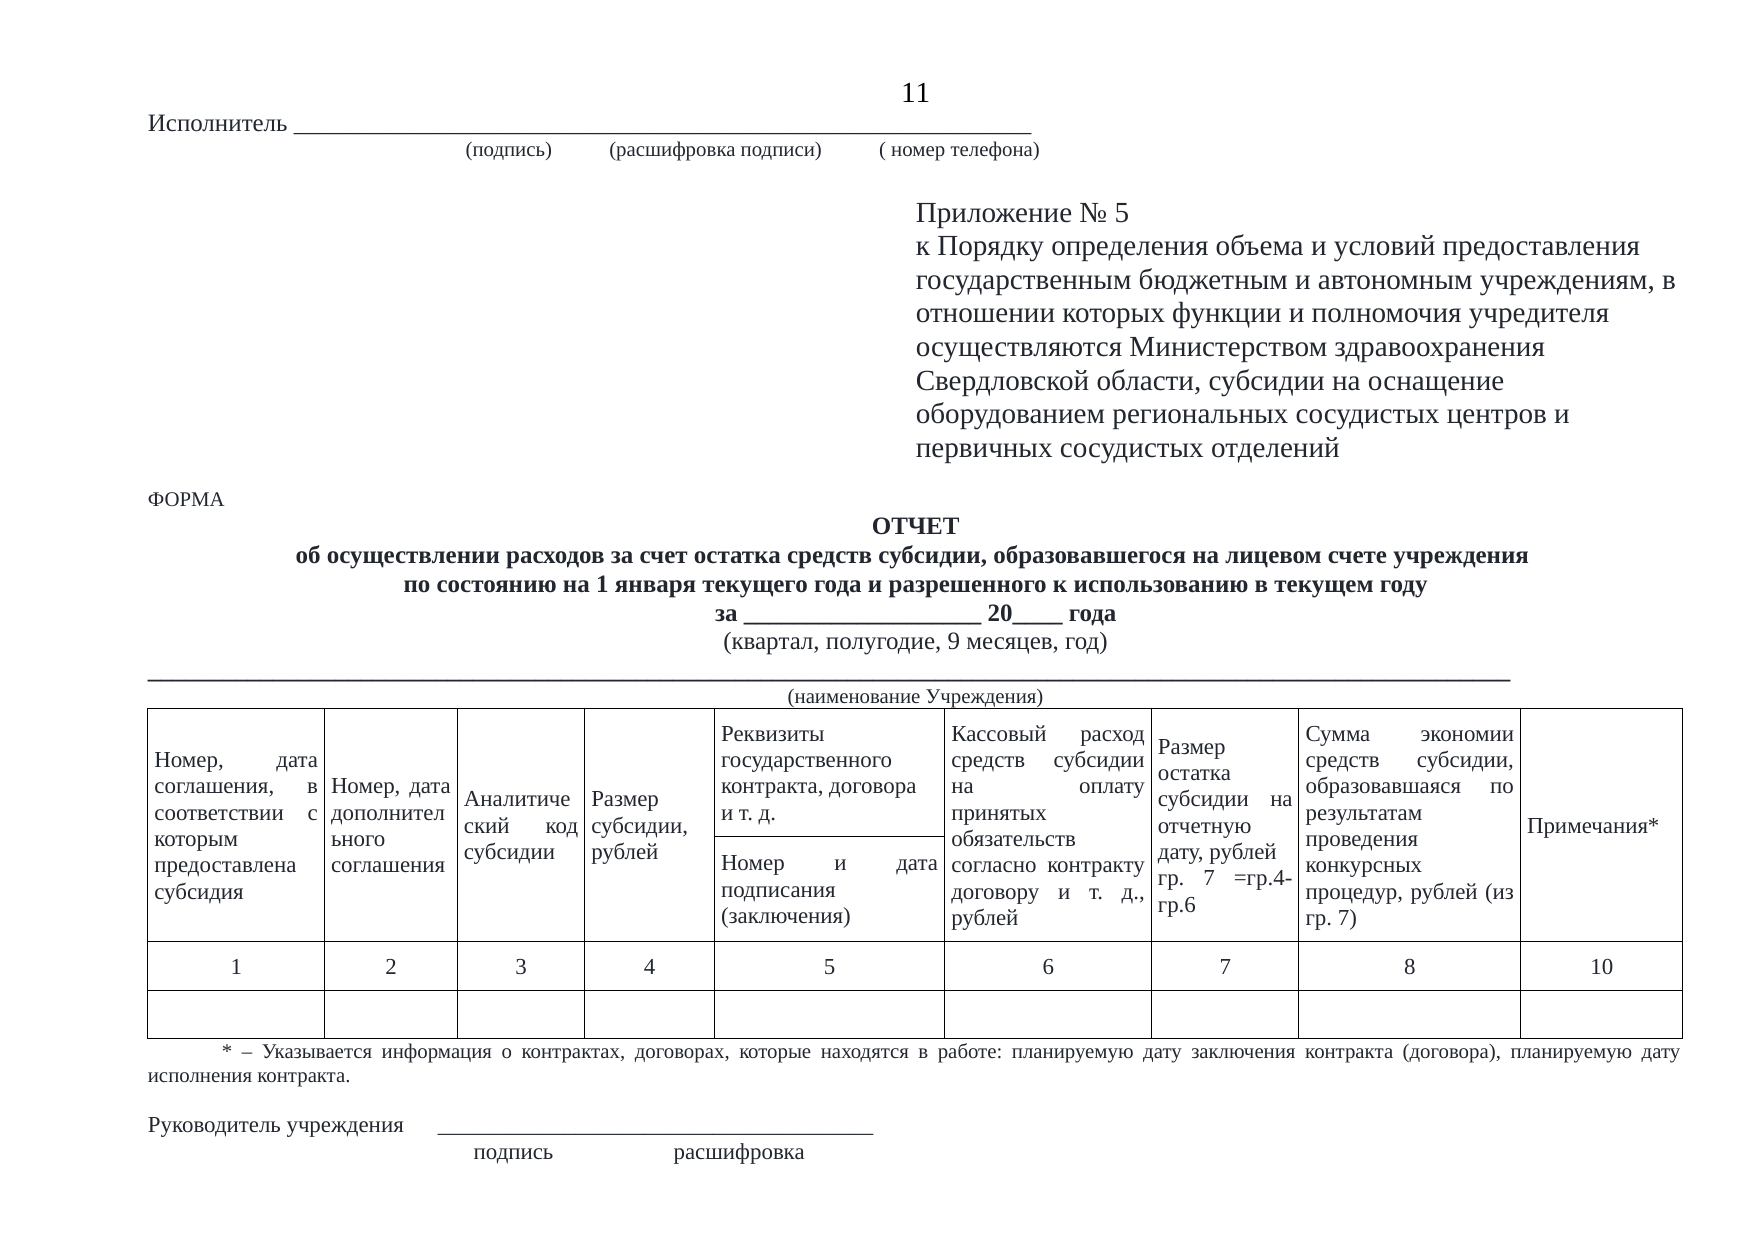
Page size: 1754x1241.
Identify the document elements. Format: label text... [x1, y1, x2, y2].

text Руководитель учреждения ______________________________________ [148, 1112, 1683, 1138]
text подпись расшифровка [148, 1138, 1683, 1164]
text _____________________________________________________________________________________________________________ [148, 655, 1683, 684]
text об осуществлении расходов за счет остатка средств субсидии, образовавшегося на лицевом счете учреждения [148, 540, 1683, 569]
table_header Реквизиты государственного контракта, договора и т. д. [715, 709, 944, 836]
table_cell 1 [148, 942, 324, 990]
table_header Сумма экономии средств субсидии, образовавшаяся по результатам проведения конкурсных процедур, рублей (из гр. 7) [1299, 709, 1520, 941]
table_cell [945, 991, 1151, 1038]
text (наименование Учреждения) [148, 684, 1683, 708]
text Исполнитель ___________________________________________________________ [148, 108, 1683, 137]
table_cell 4 [585, 942, 714, 990]
table_cell [715, 991, 944, 1038]
text ОТЧЕТ [148, 511, 1683, 540]
table_header Номер, дата дополнительного соглашения [325, 709, 457, 941]
table_cell [1152, 991, 1298, 1038]
text ФОРМА [148, 487, 1683, 511]
text (квартал, полугодие, 9 месяцев, год) [148, 626, 1683, 655]
table_cell 8 [1299, 942, 1520, 990]
text по состоянию на 1 января текущего года и разрешенного к использованию в текущем году [148, 569, 1683, 598]
table_cell [1521, 991, 1682, 1038]
table_cell 3 [458, 942, 584, 990]
table_cell [585, 991, 714, 1038]
table_cell [325, 991, 457, 1038]
table_cell 5 [715, 942, 944, 990]
text Приложение № 5 [916, 195, 1683, 228]
table_cell [148, 991, 324, 1038]
text за ___________________ 20____ года [148, 598, 1683, 626]
table_cell 2 [325, 942, 457, 990]
table_cell 10 [1521, 942, 1682, 990]
table_header Примечания* [1521, 709, 1682, 941]
text * – Указывается информация о контрактах, договорах, которые находятся в работе: планируемую дату заключения контракта (договора), планируемую дату исполнения контракта. [148, 1039, 1683, 1087]
table_cell [1299, 991, 1520, 1038]
text к Порядку определения объема и условий предоставления государственным бюджетным и автономным учреждениям, в отношении которых функции и полномочия учредителя осуществляются Министерством здравоохранения Свердловской области, субсидии на оснащение оборудованием региональных сосудистых центров и первичных сосудистых отделений [916, 228, 1683, 463]
table_cell 6 [945, 942, 1151, 990]
table_header Размер остатка субсидии на отчетную дату, рублей гр. 7 =гр.4-гр.6 [1152, 709, 1298, 941]
table_header Кассовый расход средств субсидии на оплату принятых обязательств согласно контракту договору и т. д., рублей [945, 709, 1151, 941]
table_cell [458, 991, 584, 1038]
table_header Номер, дата соглашения, в соответствии с которым предоставлена субсидия [148, 709, 324, 941]
table_cell Номер и дата подписания (заключения) [715, 837, 944, 941]
table_header Аналитический код субсидии [458, 709, 584, 941]
text (подпись) (расшифровка подписи) ( номер телефона) [148, 137, 1683, 161]
table_cell 7 [1152, 942, 1298, 990]
table_header Размер субсидии, рублей [585, 709, 714, 941]
